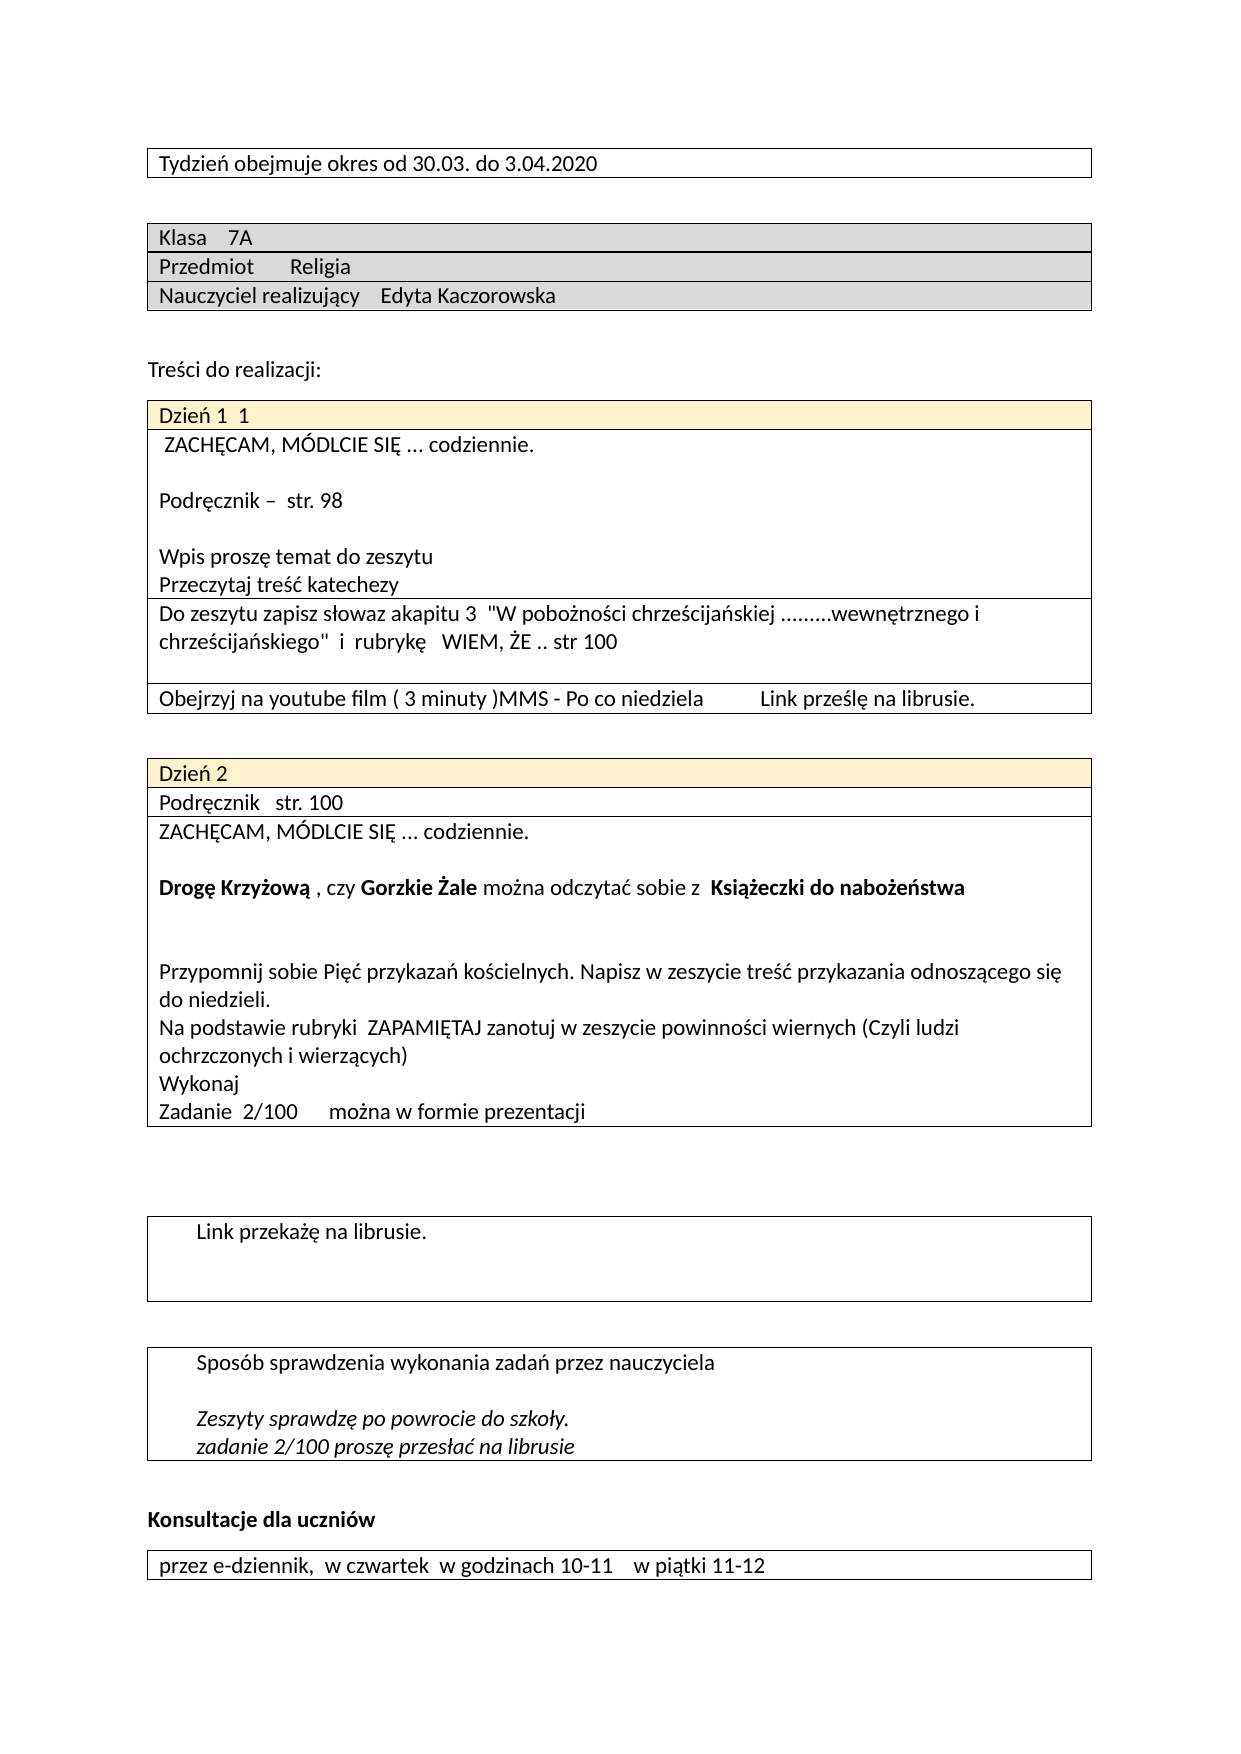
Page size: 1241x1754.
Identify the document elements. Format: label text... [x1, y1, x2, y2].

table_cell Nauczyciel realizujący Edyta Kaczorowska [148, 282, 1091, 309]
table_cell Przedmiot Religia [148, 253, 1091, 281]
table_header przez e-dziennik, w czwartek w godzinach 10-11 w piątki 11-12 [148, 1551, 1091, 1579]
table_cell ZACHĘCAM, MÓDLCIE SIĘ ... codziennie. Podręcznik – str. 98 Wpis proszę temat do zeszytu Przeczytaj treść katechezy [148, 430, 1091, 598]
table_header Sposób sprawdzenia wykonania zadań przez nauczyciela Zeszyty sprawdzę po powrocie do szkoły. zadanie 2/100 proszę przesłać na librusie [148, 1348, 1091, 1460]
table_cell Podręcznik str. 100 [148, 788, 1091, 816]
table_header Tydzień obejmuje okres od 30.03. do 3.04.2020 [148, 149, 1091, 177]
text Konsultacje dla uczniów [148, 1506, 1093, 1534]
table_header Klasa 7A [148, 224, 1091, 251]
text Treści do realizacji: [148, 355, 1093, 383]
table_header Dzień 1 1 [148, 401, 1091, 429]
table_header Dzień 2 [148, 759, 1091, 787]
table_cell Do zeszytu zapisz słowaz akapitu 3 "W pobożności chrześcijańskiej .........wewnętrznego i chrześcijańskiego" i rubrykę WIEM, ŻE .. str 100 [148, 599, 1091, 683]
table_cell Obejrzyj na youtube film ( 3 minuty )MMS - Po co niedziela Link prześlę na librusie. [148, 684, 1091, 712]
table_cell ZACHĘCAM, MÓDLCIE SIĘ ... codziennie. Drogę Krzyżową , czy Gorzkie Żale można odczytać sobie z Książeczki do nabożeństwa Przypomnij sobie Pięć przykazań kościelnych. Napisz w zeszycie treść przykazania odnoszącego się do niedzieli. Na podstawie rubryki ZAPAMIĘTAJ zanotuj w zeszycie powinności wiernych (Czyli ludzi ochrzczonych i wierzących) Wykonaj Zadanie 2/100 można w formie prezentacji [148, 817, 1091, 1126]
table_header Link przekażę na librusie. [148, 1217, 1091, 1301]
